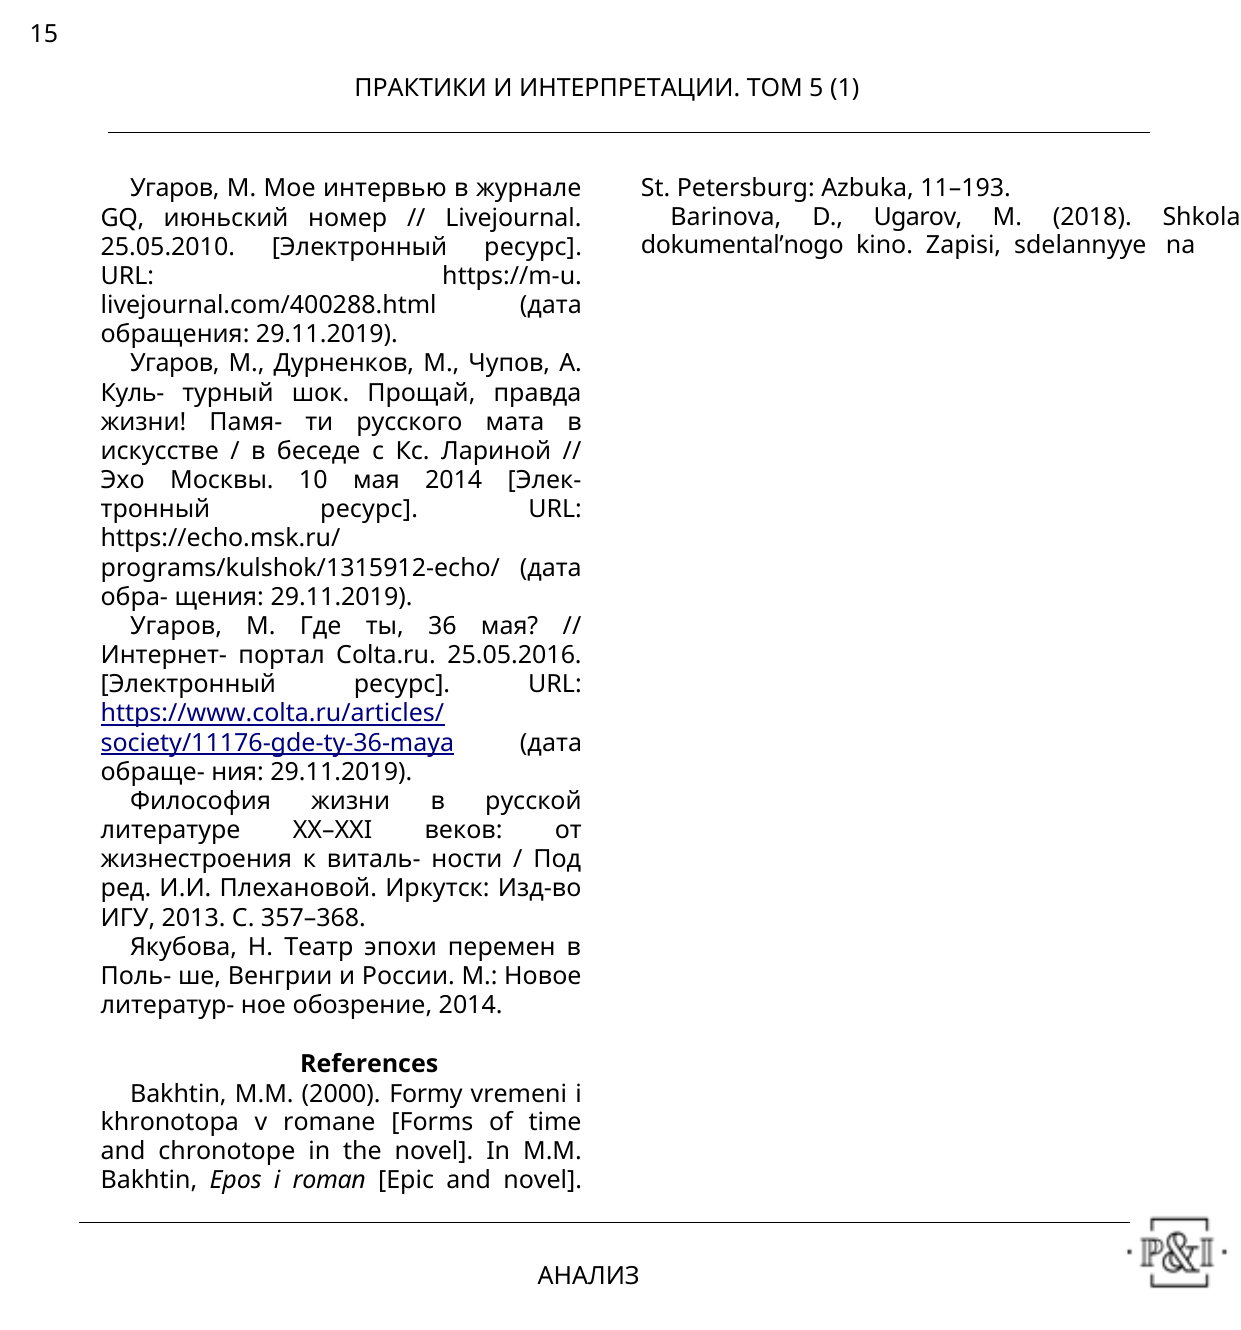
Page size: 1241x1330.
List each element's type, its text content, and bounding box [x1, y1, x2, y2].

picture [1122, 1198, 1229, 1305]
subtitle References [300, 1046, 582, 1078]
text St. Petersburg: Azbuka, 11–193. [641, 173, 1241, 202]
text Угаров, М., Дурненков, М., Чупов, А. Куль- турный шок. Прощай, правда жизни! Памя- ти русского мата в искусстве / в беседе с Кс. Лариной // Эхо Москвы. 10 мая 2014 [Элек- тронный ресурс]. URL: https://echo.msk.ru/ programs/kulshok/1315912-echo/ (дата обра- щения: 29.11.2019). [100, 348, 582, 611]
text Barinova, D., Ugarov, M. (2018). Shkola dokumental’nogo kino. Zapisi, sdelannyye na [641, 202, 1241, 261]
text Bakhtin, M.M. (2000). Formy vremeni i khronotopa v romane [Forms of time and chronotope in the novel]. In M.M. Bakhtin, Epos i roman [Epic and novel]. [100, 1080, 582, 1195]
text Угаров, М. Где ты, 36 мая? // Интернет- портал Colta.ru. 25.05.2016. [Электронный ресурс]. URL: https://www.colta.ru/articles/ society/11176-gde-ty-36-maya (дата обраще- ния: 29.11.2019). [100, 611, 582, 786]
text Философия жизни в русской литературе XX–XXI веков: от жизнестроения к виталь- ности / Под ред. И.И. Плехановой. Иркутск: Изд-во ИГУ, 2013. С. 357–368. [100, 786, 582, 932]
text Угаров, М. Мое интервью в журнале GQ, июньский номер // Livejournal. 25.05.2010. [Электронный ресурс]. URL: https://m-u. livejournal.com/400288.html (дата обращения: 29.11.2019). [100, 173, 582, 348]
text Якубова, Н. Театр эпохи перемен в Поль- ше, Венгрии и России. М.: Новое литератур- ное обозрение, 2014. [100, 932, 582, 1019]
